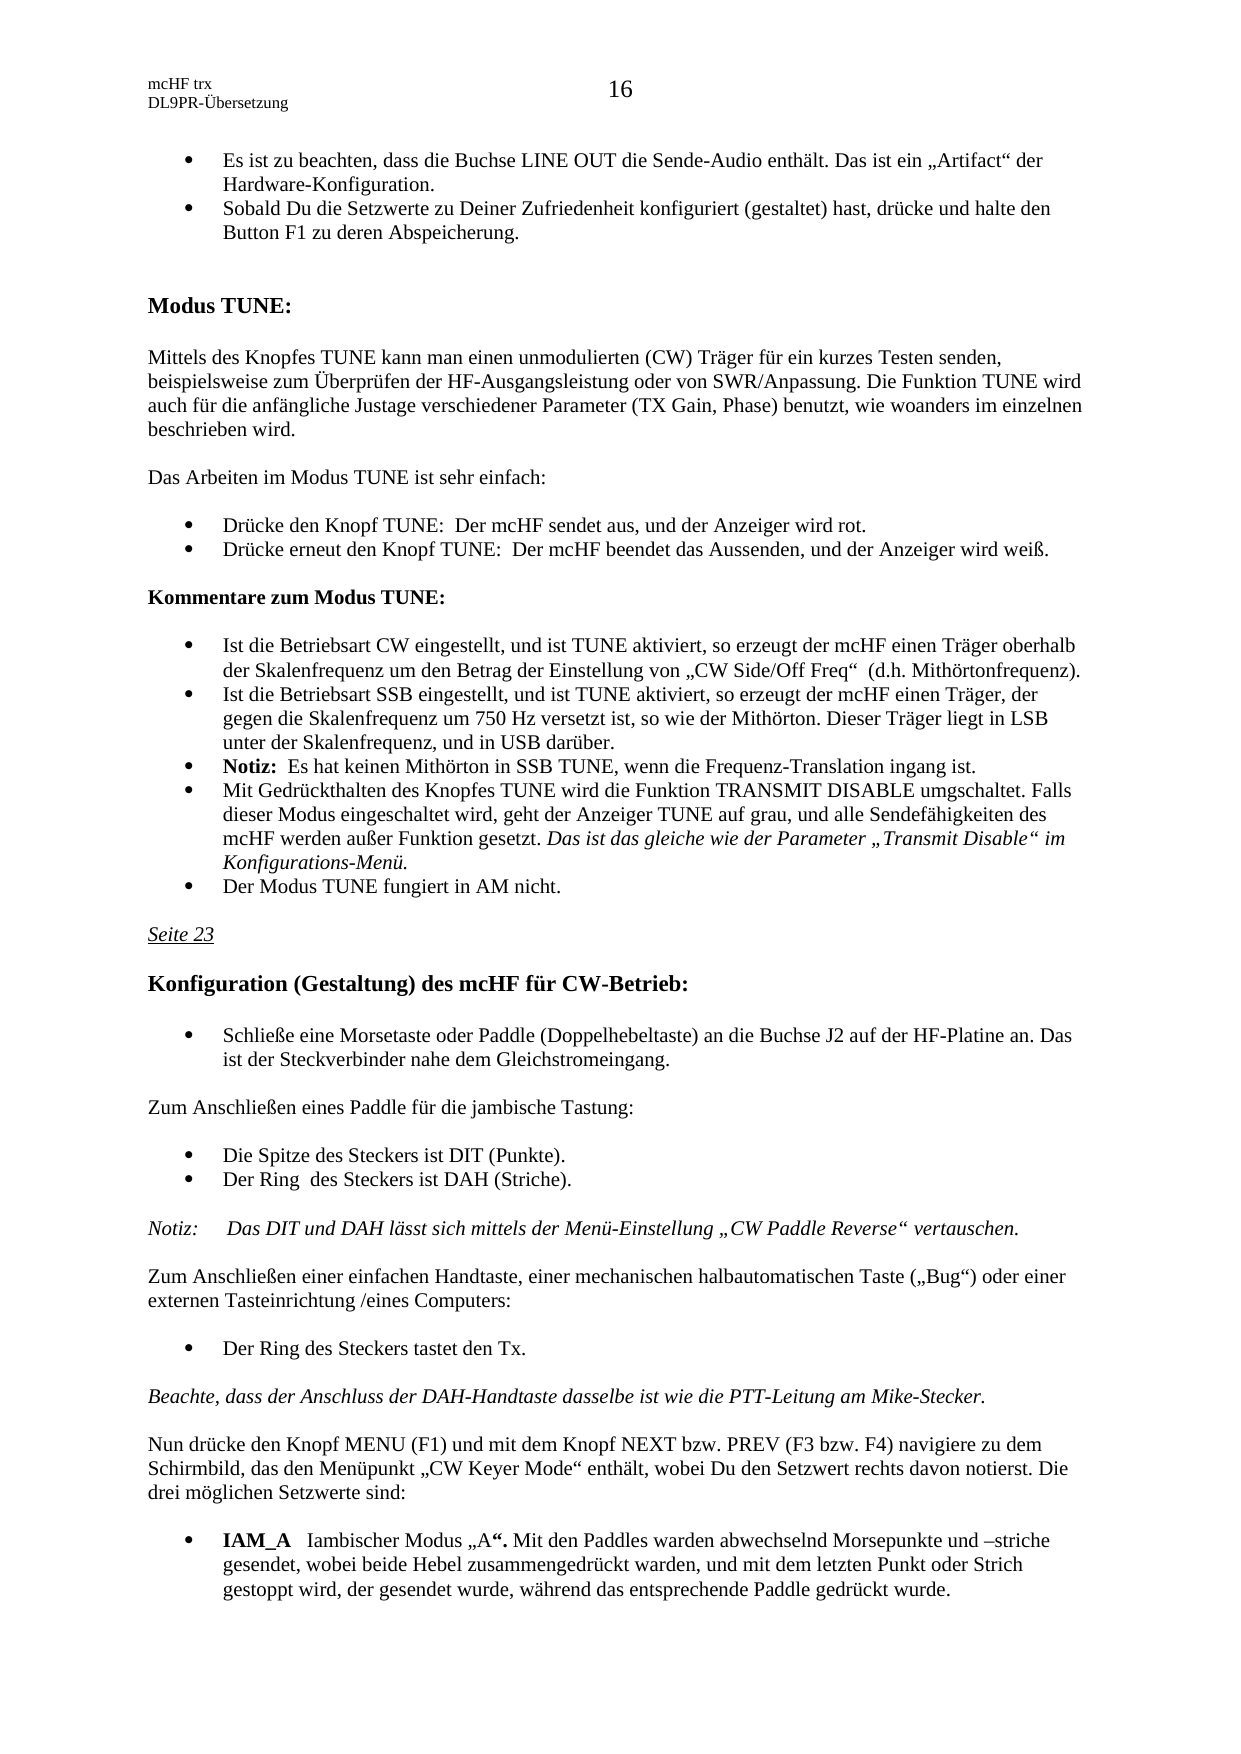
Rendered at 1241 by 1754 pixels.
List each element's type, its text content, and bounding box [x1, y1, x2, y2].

text Das Arbeiten im Modus TUNE ist sehr einfach: [148, 465, 1093, 489]
list Drücke erneut den Knopf TUNE: Der mcHF beendet das Aussenden, und der Anzeiger wird weiß. [185, 537, 1093, 561]
list Ist die Betriebsart SSB eingestellt, und ist TUNE aktiviert, so erzeugt der mcHF einen Träger, der gegen die Skalenfrequenz um 750 Hz versetzt ist, so wie der Mithörton. Dieser Träger liegt in LSB unter der Skalenfrequenz, und in USB darüber. [185, 682, 1093, 754]
list Der Ring des Steckers ist DAH (Striche). [185, 1167, 1093, 1191]
list Ist die Betriebsart CW eingestellt, und ist TUNE aktiviert, so erzeugt der mcHF einen Träger oberhalb der Skalenfrequenz um den Betrag der Einstellung von „CW Side/Off Freq“ (d.h. Mithörtonfrequenz). [185, 633, 1093, 682]
list Die Spitze des Steckers ist DIT (Punkte). [185, 1143, 1093, 1167]
list IAM_A Iambischer Modus „A“. Mit den Paddles warden abwechselnd Morsepunkte und –striche gesendet, wobei beide Hebel zusammengedrückt warden, und mit dem letzten Punkt oder Strich gestoppt wird, der gesendet wurde, während das entsprechende Paddle gedrückt wurde. [185, 1528, 1093, 1601]
list Schließe eine Morsetaste oder Paddle (Doppelhebeltaste) an die Buchse J2 auf der HF-Platine an. Das ist der Steckverbinder nahe dem Gleichstromeingang. [185, 1023, 1093, 1071]
text Kommentare zum Modus TUNE: [148, 585, 1093, 609]
text Nun drücke den Knopf MENU (F1) und mit dem Knopf NEXT bzw. PREV (F3 bzw. F4) navigiere zu dem Schirmbild, das den Menüpunkt „CW Keyer Mode“ enthält, wobei Du den Setzwert rechts davon notierst. Die drei möglichen Setzwerte sind: [148, 1432, 1093, 1504]
text Zum Anschließen einer einfachen Handtaste, einer mechanischen halbautomatischen Taste („Bug“) oder einer [148, 1264, 1093, 1288]
text Modus TUNE: [148, 292, 1093, 318]
list Der Modus TUNE fungiert in AM nicht. [185, 874, 1093, 898]
list Es ist zu beachten, dass die Buchse LINE OUT die Sende-Audio enthält. Das ist ein „Artifact“ der Hardware-Konfiguration. [185, 148, 1093, 196]
list Sobald Du die Setzwerte zu Deiner Zufriedenheit konfiguriert (gestaltet) hast, drücke und halte den Button F1 zu deren Abspeicherung. [185, 196, 1093, 244]
text Beachte, dass der Anschluss der DAH-Handtaste dasselbe ist wie die PTT-Leitung am Mike-Stecker. [148, 1384, 1093, 1408]
text Mittels des Knopfes TUNE kann man einen unmodulierten (CW) Träger für ein kurzes Testen senden, beispielsweise zum Überprüfen der HF-Ausgangsleistung oder von SWR/Anpassung. Die Funktion TUNE wird auch für die anfängliche Justage verschiedener Parameter (TX Gain, Phase) benutzt, wie woanders im einzelnen beschrieben wird. [148, 345, 1093, 441]
text Konfiguration (Gestaltung) des mcHF für CW-Betrieb: [148, 970, 1093, 997]
text Zum Anschließen eines Paddle für die jambische Tastung: [148, 1095, 1093, 1119]
list Mit Gedrückthalten des Knopfes TUNE wird die Funktion TRANSMIT DISABLE umgschaltet. Falls dieser Modus eingeschaltet wird, geht der Anzeiger TUNE auf grau, und alle Sendefähigkeiten des mcHF werden außer Funktion gesetzt. Das ist das gleiche wie der Parameter „Transmit Disable“ im Konfigurations-Menü. [185, 778, 1093, 874]
list Der Ring des Steckers tastet den Tx. [185, 1336, 1093, 1360]
text Seite 23 [148, 922, 1093, 946]
text externen Tasteinrichtung /eines Computers: [148, 1288, 1093, 1312]
list Notiz: Es hat keinen Mithörton in SSB TUNE, wenn die Frequenz-Translation ingang ist. [185, 754, 1093, 778]
text Notiz: Das DIT und DAH lässt sich mittels der Menü-Einstellung „CW Paddle Reverse“ vertauschen. [148, 1216, 1093, 1239]
list Drücke den Knopf TUNE: Der mcHF sendet aus, und der Anzeiger wird rot. [185, 513, 1093, 537]
